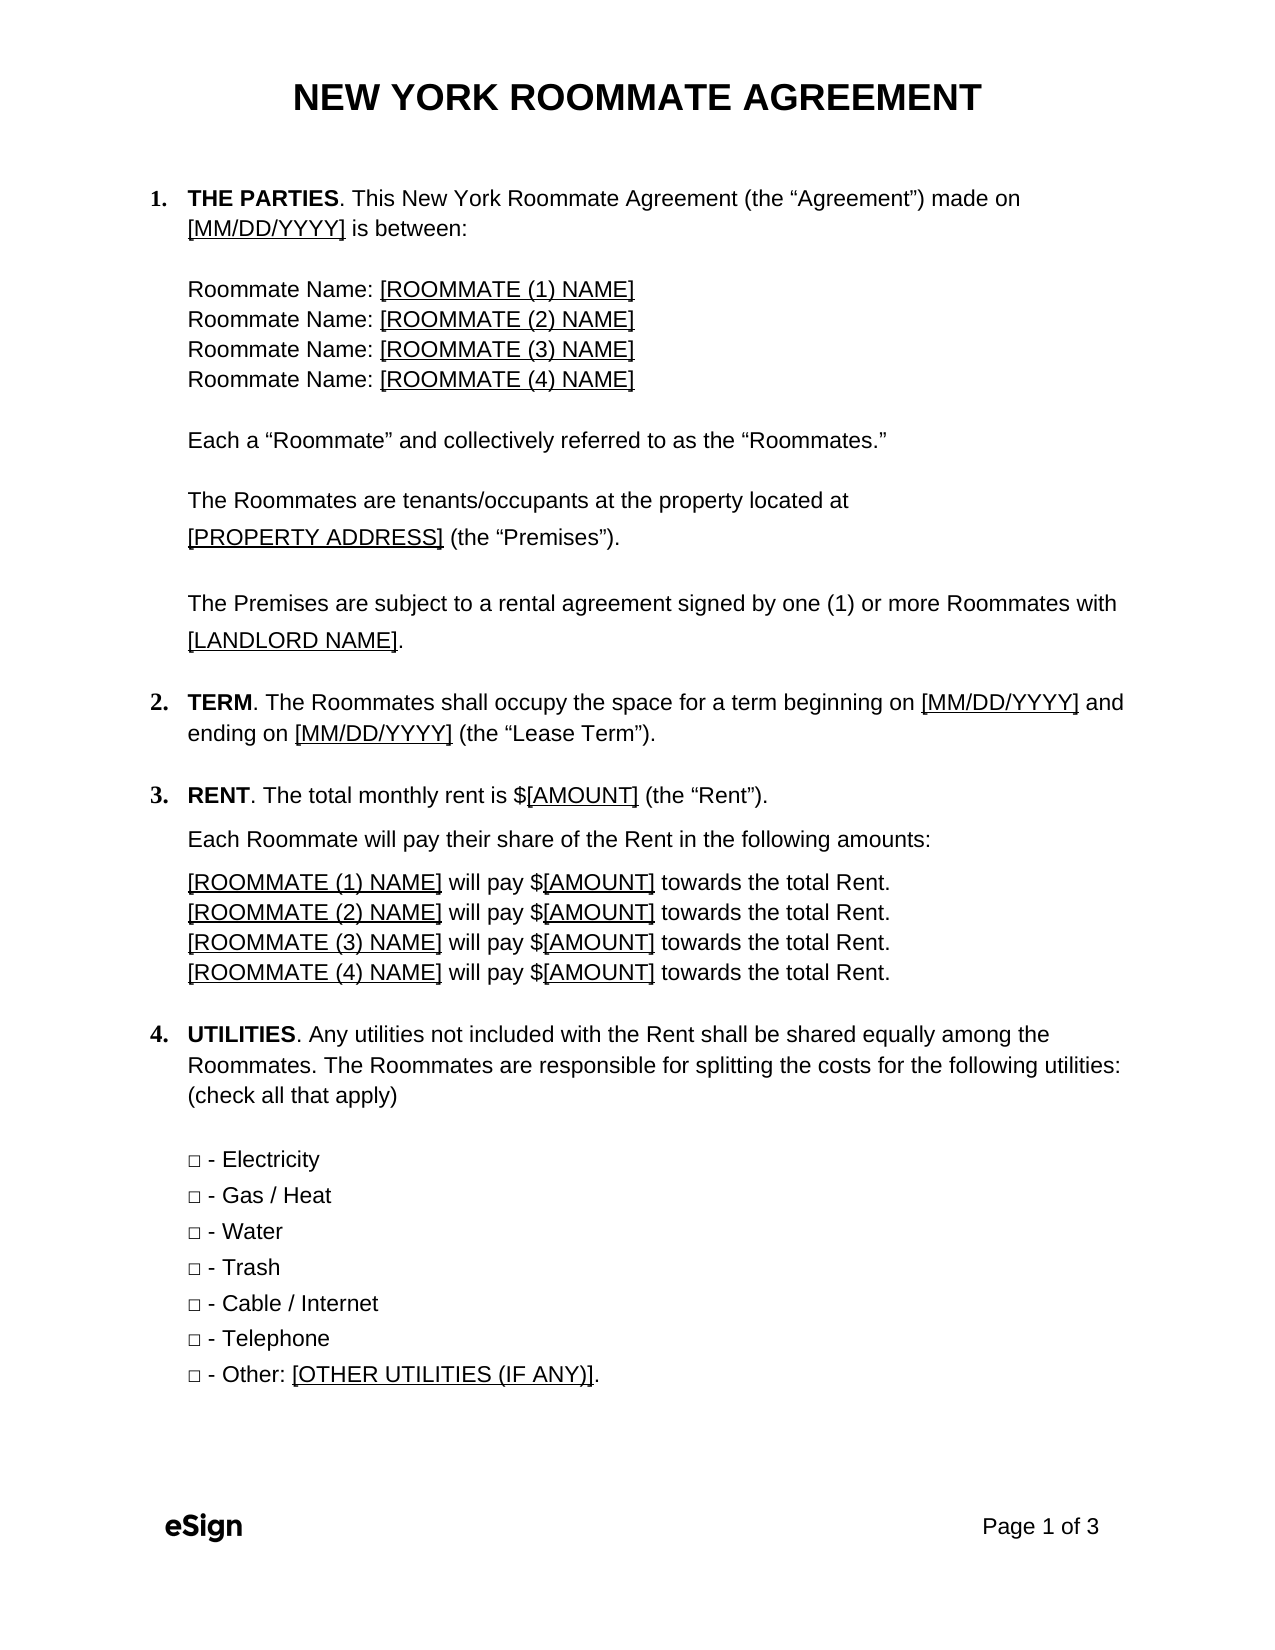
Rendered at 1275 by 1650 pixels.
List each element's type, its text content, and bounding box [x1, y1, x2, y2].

list [LANDLORD NAME]. [187, 627, 1125, 653]
subtitle ☐ - Water [187, 1214, 1125, 1246]
list Roommate Name: [ROOMMATE (2) NAME] [187, 306, 1125, 332]
subtitle Each Roommate will pay their share of the Rent in the following amounts: [187, 826, 1125, 852]
list Roommate Name: [ROOMMATE (4) NAME] [187, 366, 1125, 393]
list Each a “Roommate” and collectively referred to as the “Roommates.” [187, 427, 1125, 453]
text ☐ - Other: [OTHER UTILITIES (IF ANY)]. [187, 1358, 1125, 1389]
list Roommate Name: [ROOMMATE (1) NAME] [187, 276, 1125, 302]
subtitle [ROOMMATE (4) NAME] will pay $[AMOUNT] towards the total Rent. [187, 959, 1125, 985]
subtitle RENT. The total monthly rent is $[AMOUNT] (the “Rent”). [150, 780, 1125, 809]
list THE PARTIES. This New York Roommate Agreement (the “Agreement”) made on [MM/DD/YYYY] is between: [150, 185, 1125, 242]
subtitle ☐ - Gas / Heat [187, 1179, 1125, 1210]
text ☐ - Trash [187, 1251, 1125, 1282]
text NEW YORK ROOMMATE AGREEMENT [150, 75, 1125, 118]
subtitle [ROOMMATE (3) NAME] will pay $[AMOUNT] towards the total Rent. [187, 929, 1125, 955]
subtitle ☐ - Electricity [187, 1143, 1125, 1174]
subtitle [ROOMMATE (2) NAME] will pay $[AMOUNT] towards the total Rent. [187, 899, 1125, 925]
text ☐ - Cable / Internet [187, 1286, 1125, 1318]
text ☐ - Telephone [187, 1322, 1125, 1354]
subtitle [ROOMMATE (1) NAME] will pay $[AMOUNT] towards the total Rent. [187, 868, 1125, 895]
list The Roommates are tenants/occupants at the property located at [187, 487, 1125, 513]
list The Premises are subject to a rental agreement signed by one (1) or more Roommates with [187, 590, 1125, 617]
subtitle UTILITIES. Any utilities not included with the Rent shall be shared equally among the Roommates. The Roommates are responsible for splitting the costs for the following utilities: (check all that apply) [150, 1019, 1125, 1109]
subtitle TERM. The Roommates shall occupy the space for a term beginning on [MM/DD/YYYY] and ending on [MM/DD/YYYY] (the “Lease Term”). [150, 687, 1125, 746]
list [PROPERTY ADDRESS] (the “Premises”). [187, 524, 1125, 550]
list Roommate Name: [ROOMMATE (3) NAME] [187, 336, 1125, 362]
